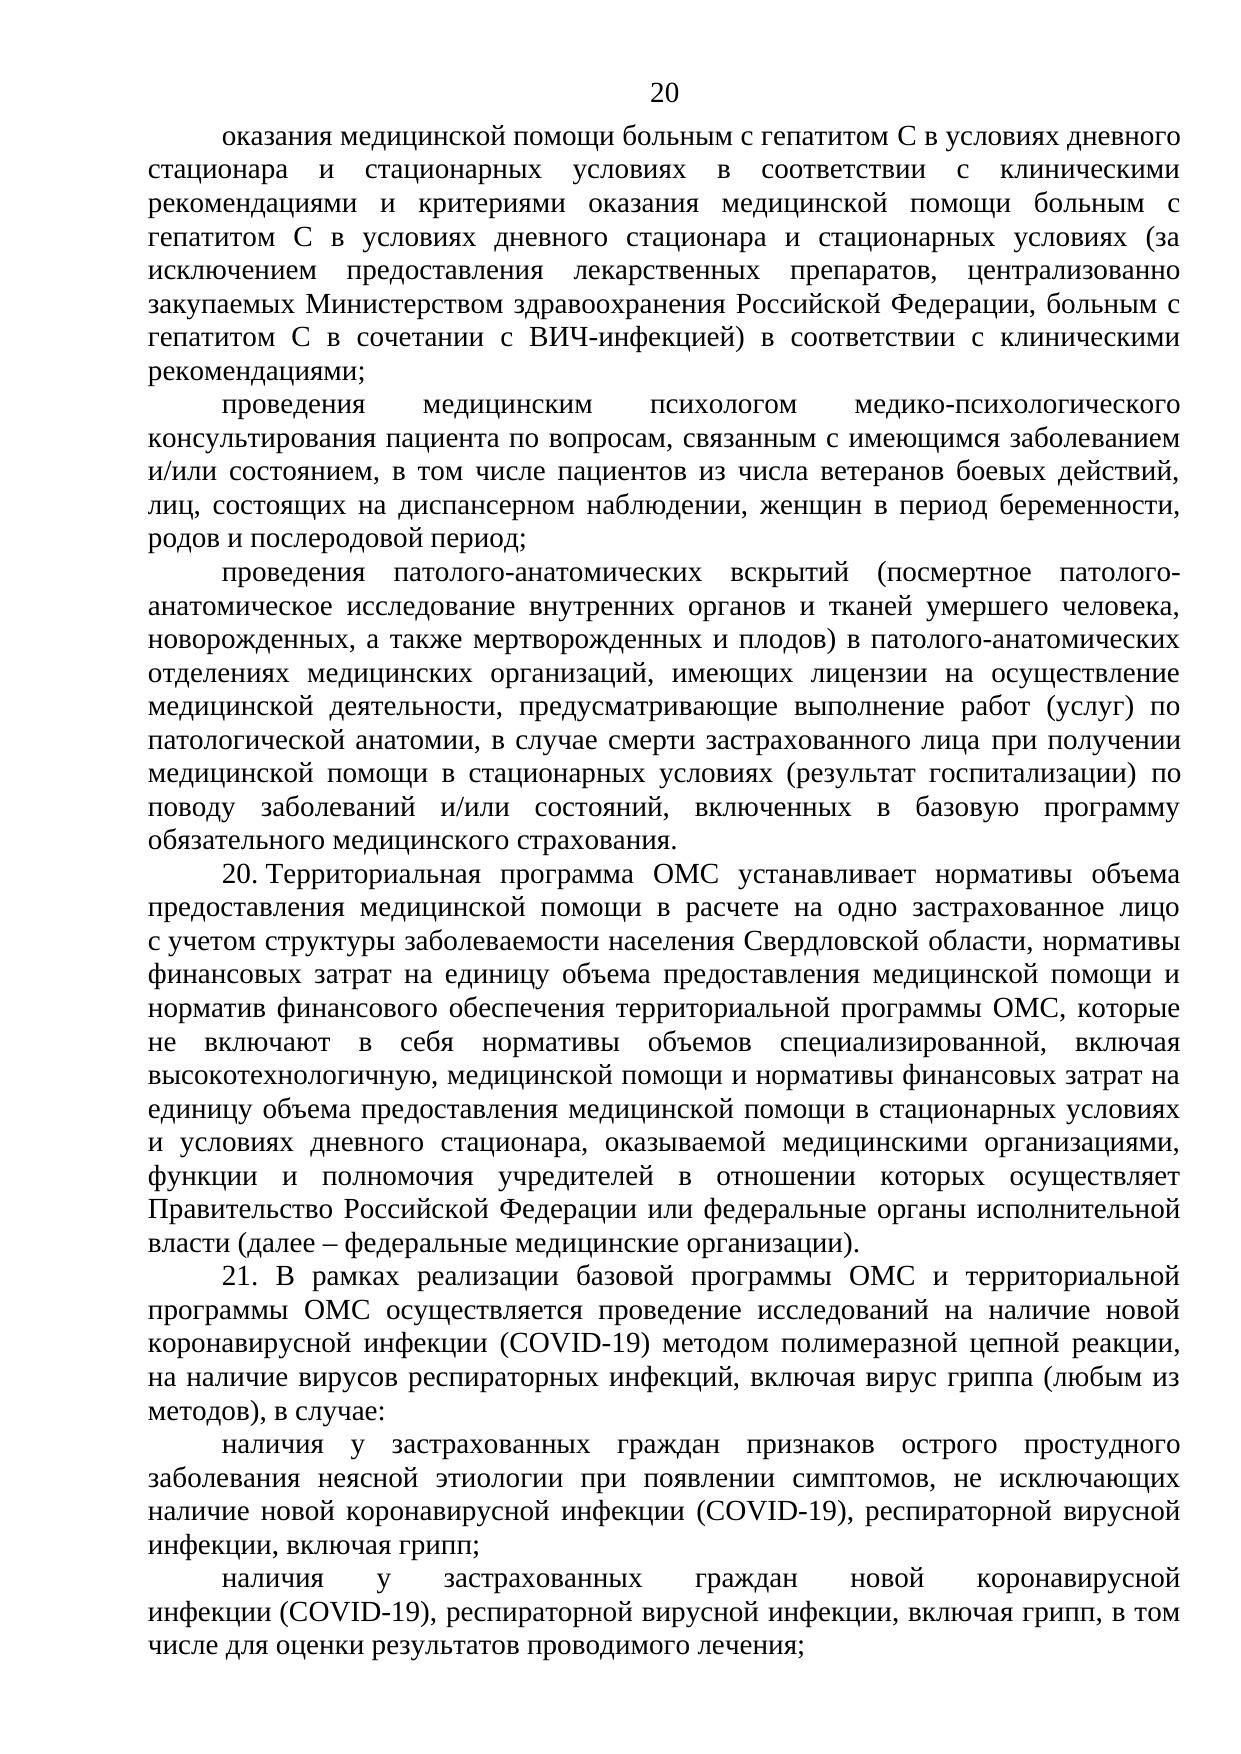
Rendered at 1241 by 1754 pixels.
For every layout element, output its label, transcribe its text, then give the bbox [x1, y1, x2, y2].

text оказания медицинской помощи больным с гепатитом C в условиях дневного стационара и стационарных условиях в соответствии с клиническими рекомендациями и критериями оказания медицинской помощи больным с гепатитом С в условиях дневного стационара и стационарных условиях (за исключением предоставления лекарственных препаратов, централизованно закупаемых Министерством здравоохранения Российской Федерации, больным с гепатитом C в сочетании с ВИЧ-инфекцией) в соответствии с клиническими рекомендациями; [148, 118, 1181, 386]
text проведения патолого-анатомических вскрытий (посмертное патолого-анатомическое исследование внутренних органов и тканей умершего человека, новорожденных, а также мертворожденных и плодов) в патолого-анатомических отделениях медицинских организаций, имеющих лицензии на осуществление медицинской деятельности, предусматривающие выполнение работ (услуг) по патологической анатомии, в случае смерти застрахованного лица при получении медицинской помощи в стационарных условиях (результат госпитализации) по поводу заболеваний и/или состояний, включенных в базовую программу обязательного медицинского страхования. [148, 554, 1181, 856]
text 20. Территориальная программа ОМС устанавливает нормативы объема предоставления медицинской помощи в расчете на одно застрахованное лицо с учетом структуры заболеваемости населения Свердловской области, нормативы финансовых затрат на единицу объема предоставления медицинской помощи и норматив финансового обеспечения территориальной программы ОМС, которые не включают в себя нормативы объемов специализированной, включая высокотехнологичную, медицинской помощи и нормативы финансовых затрат на единицу объема предоставления медицинской помощи в стационарных условиях и условиях дневного стационара, оказываемой медицинскими организациями, функции и полномочия учредителей в отношении которых осуществляет Правительство Российской Федерации или федеральные органы исполнительной власти (далее – федеральные медицинские организации). [148, 856, 1181, 1258]
text 21. В рамках реализации базовой программы ОМС и территориальной программы ОМС осуществляется проведение исследований на наличие новой коронавирусной инфекции (COVID-19) методом полимеразной цепной реакции, на наличие вирусов респираторных инфекций, включая вирус гриппа (любым из методов), в случае: [148, 1258, 1181, 1426]
text наличия у застрахованных граждан новой коронавирусной инфекции (COVID-19), респираторной вирусной инфекции, включая грипп, в том числе для оценки результатов проводимого лечения; [148, 1560, 1181, 1661]
text наличия у застрахованных граждан признаков острого простудного заболевания неясной этиологии при появлении симптомов, не исключающих наличие новой коронавирусной инфекции (COVID-19), респираторной вирусной инфекции, включая грипп; [148, 1426, 1181, 1560]
text проведения медицинским психологом медико-психологического консультирования пациента по вопросам, связанным с имеющимся заболеванием и/или состоянием, в том числе пациентов из числа ветеранов боевых действий, лиц, состоящих на диспансерном наблюдении, женщин в период беременности, родов и послеродовой период; [148, 386, 1181, 554]
